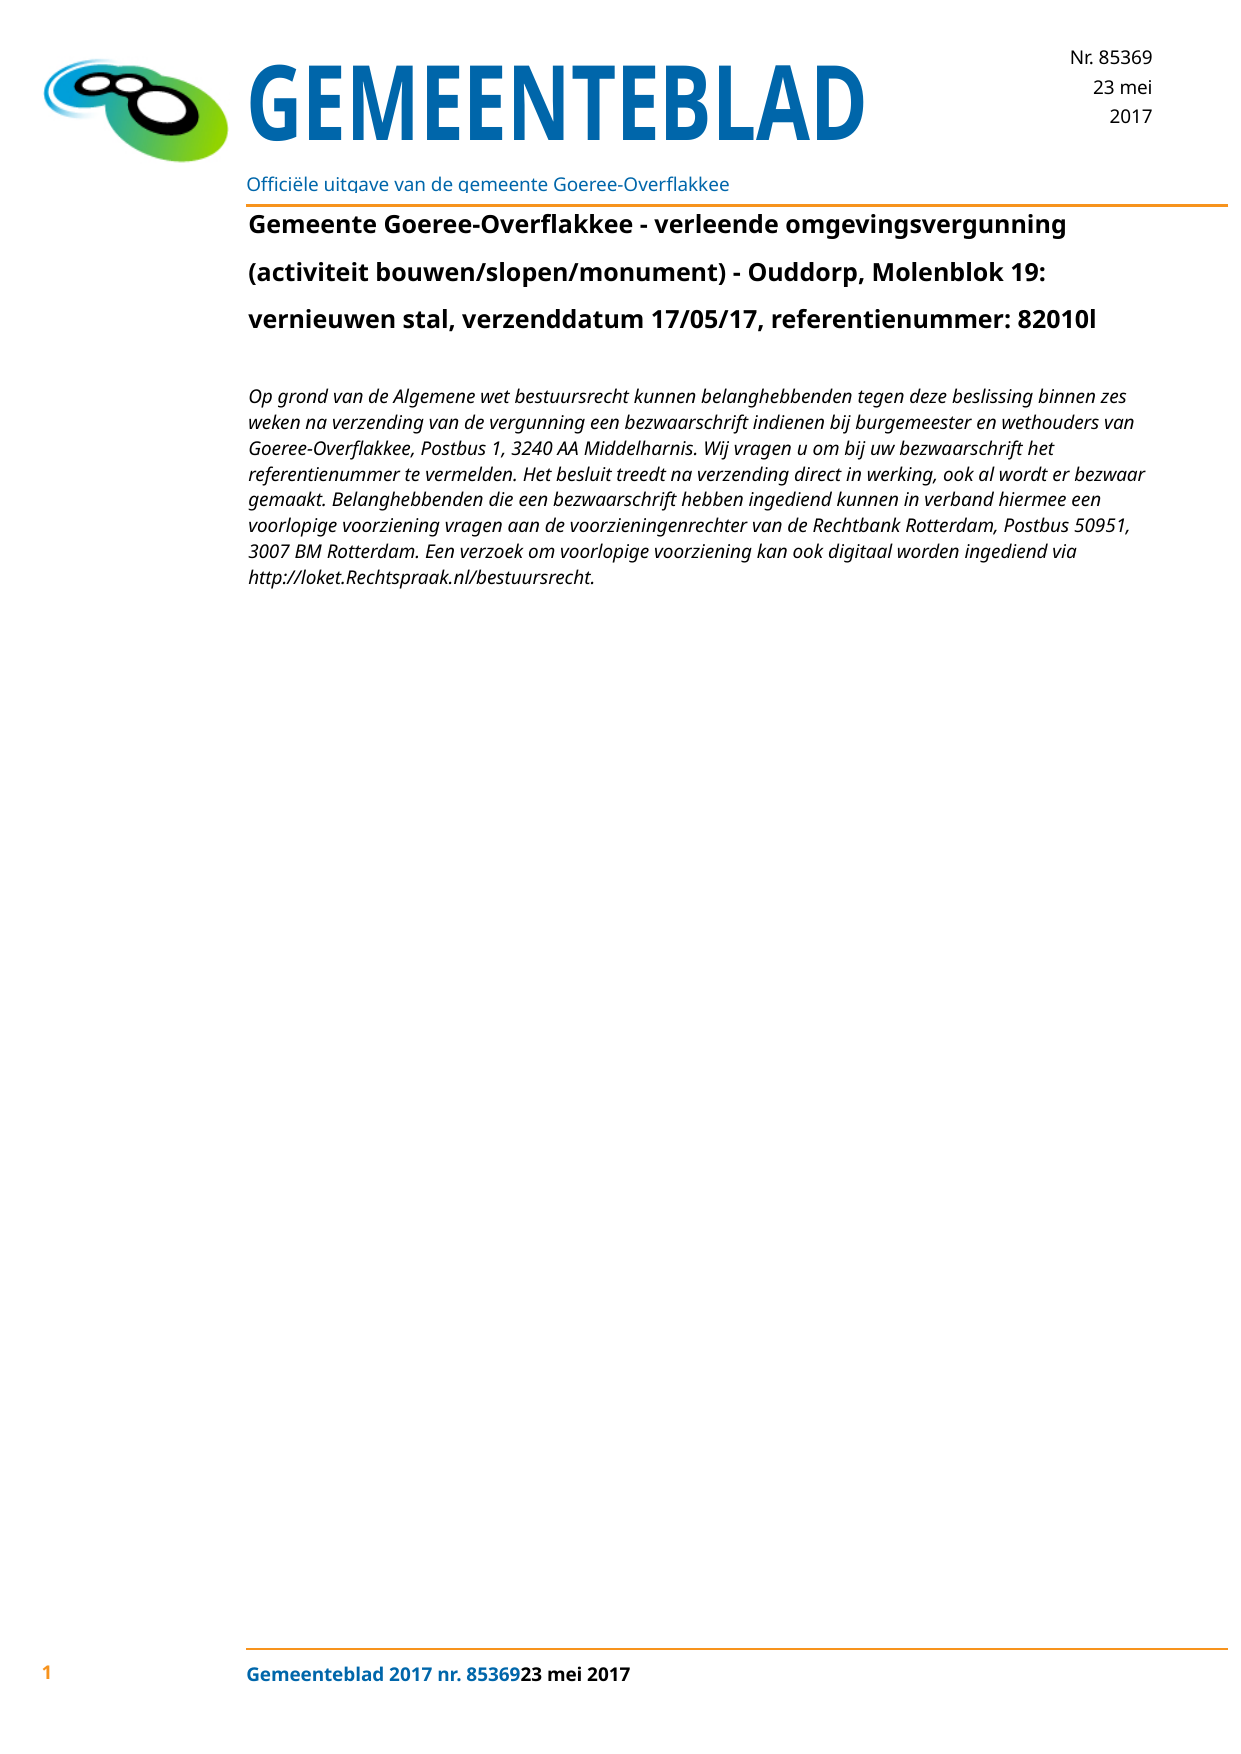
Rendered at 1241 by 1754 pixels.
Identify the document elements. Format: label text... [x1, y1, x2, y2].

text Gemeente Goeree-Overflakkee - verleende omgevingsvergunning (activiteit bouwen/slopen/monument) - Ouddorp, Molenblok 19: vernieuwen stal, verzenddatum 17/05/17, referentienummer: 82010l [248, 207, 1152, 336]
picture [41, 47, 231, 172]
text Op grond van de Algemene wet bestuursrecht kunnen belanghebbenden tegen deze beslissing binnen zes weken na verzending van de vergunning een bezwaarschrift indienen bij burgemeester en wethouders van Goeree-Overflakkee, Postbus 1, 3240 AA Middelharnis. Wij vragen u om bij uw bezwaarschrift het referentienummer te vermelden. Het besluit treedt na verzending direct in werking, ook al wordt er bezwaar gemaakt. Belanghebbenden die een bezwaarschrift hebben ingediend kunnen in verband hiermee een voorlopige voorziening vragen aan de voorzieningenrechter van de Rechtbank Rotterdam, Postbus 50951, 3007 BM Rotterdam. Een verzoek om voorlopige voorziening kan ook digitaal worden ingediend via http://loket.Rechtspraak.nl/bestuursrecht. [248, 384, 1152, 589]
